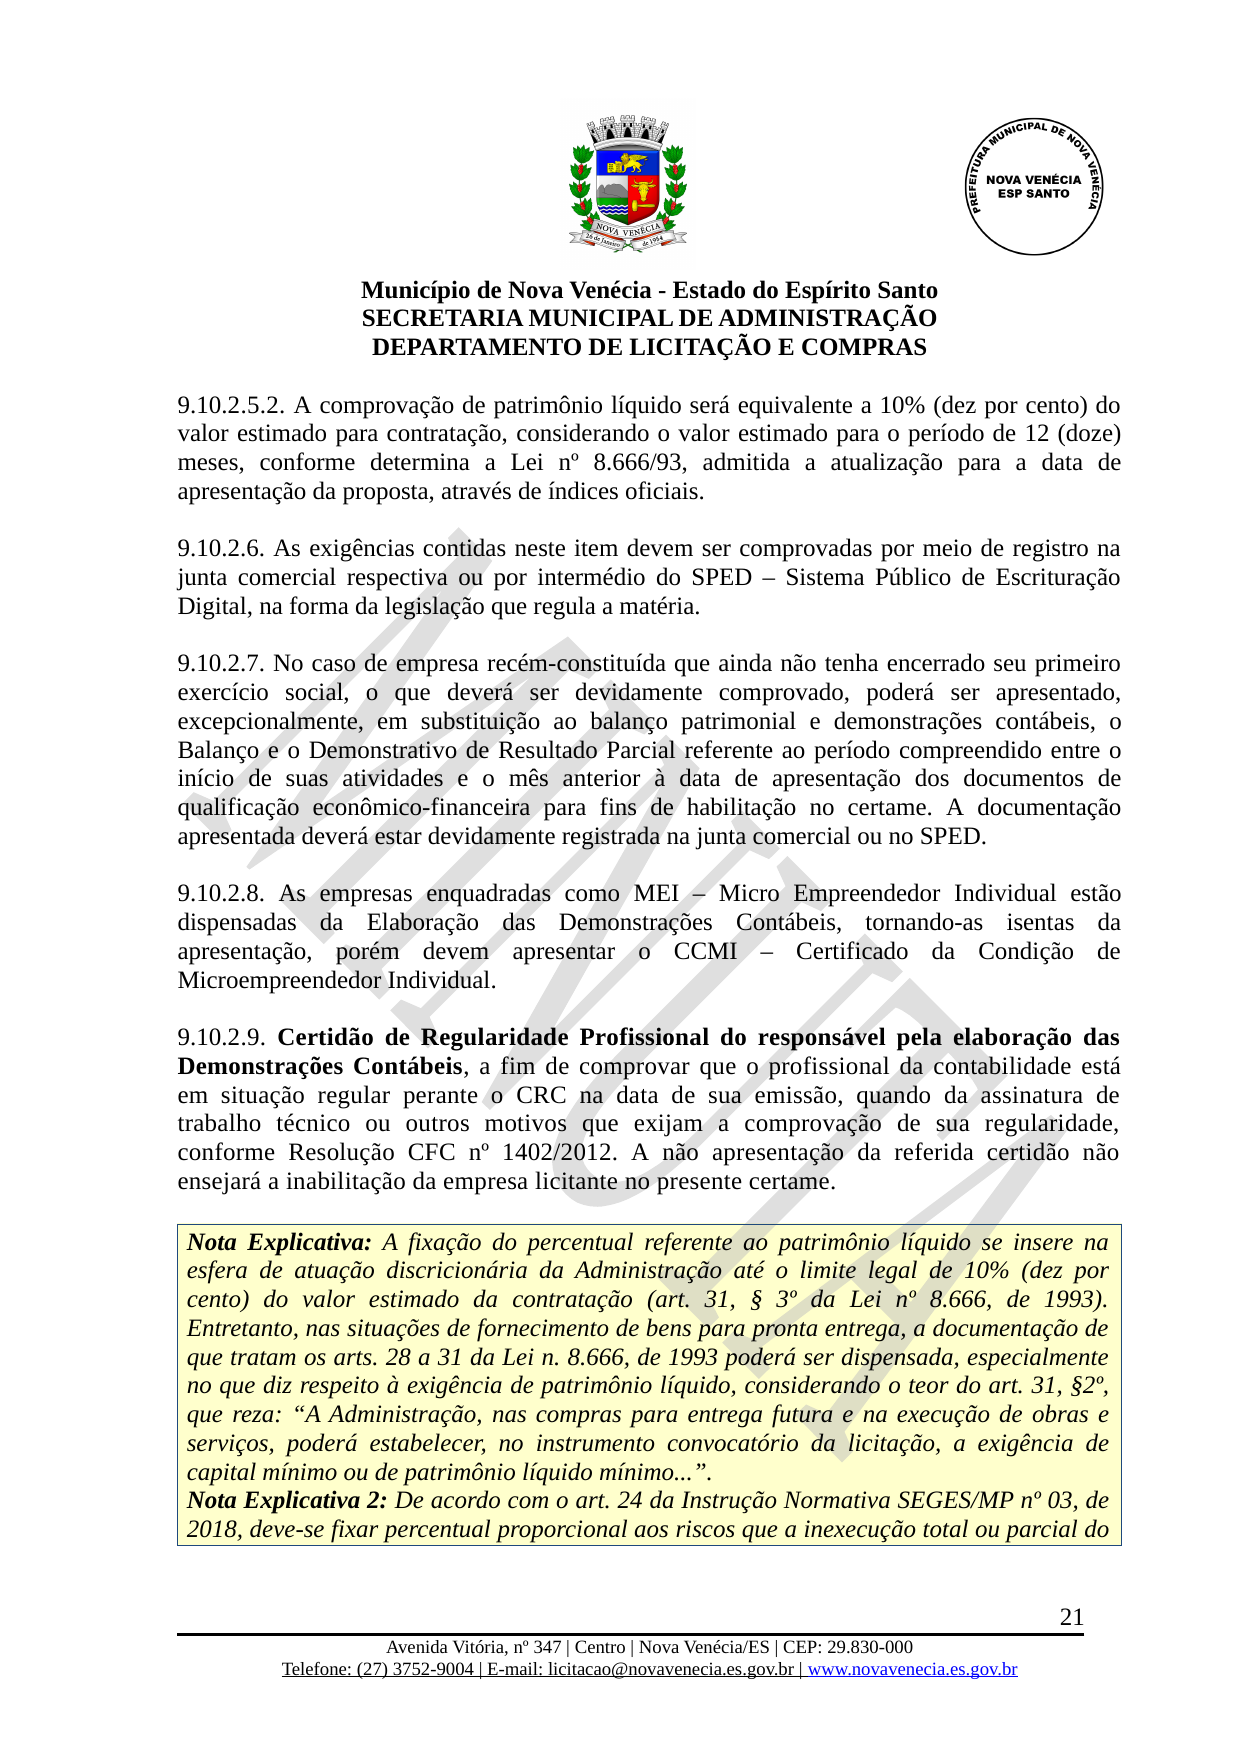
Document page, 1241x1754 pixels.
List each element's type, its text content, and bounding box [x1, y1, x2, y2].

text 9.10.2.9. Certidão de Regularidade Profissional do responsável pela elaboração das Demonstrações Contábeis, a fim de comprovar que o profissional da contabilidade está em situação regular perante o CRC na data de sua emissão, quando da assinatura de trabalho técnico ou outros motivos que exijam a comprovação de sua regularidade, conforme Resolução CFC nº 1402/2012. A não apresentação da referida certidão não ensejará a inabilitação da empresa licitante no presente certame. [583, 1022, 805, 1181]
text 9.10.2.8. As empresas enquadradas como MEI – Micro Empreendedor Individual estão dispensadas da Elaboração das Demonstrações Contábeis, tornando-as isentas da apresentação, porém devem apresentar o CCMI – Certificado da Condição de Microempreendedor Individual. [383, 878, 550, 993]
text 9.10.2.6. As exigências contidas neste item devem ser comprovadas por meio de registro na junta comercial respectiva ou por intermédio do SPED – Sistema Público de Escrituração Digital, na forma da legislação que regula a matéria. [177, 533, 456, 620]
text 9.10.2.7. No caso de empresa recém-constituída que ainda não tenha encerrado seu primeiro exercício social, o que deverá ser devidamente comprovado, poderá ser apresentado, excepcionalmente, em substituição ao balanço patrimonial e demonstrações contábeis, o Balanço e o Demonstrativo de Resultado Parcial referente ao período compreendido entre o início de suas atividades e o mês anterior à data de apresentação dos documentos de qualificação econômico-financeira para fins de habilitação no certame. A documentação apresentada deverá estar devidamente registrada na junta comercial ou no SPED. [177, 648, 400, 850]
text 9.10.2.6. As exigências contidas neste item devem ser comprovadas por meio de registro na junta comercial respectiva ou por intermédio do SPED – Sistema Público de Escrituração Digital, na forma da legislação que regula a matéria. [452, 533, 1122, 620]
text 9.10.2.8. As empresas enquadradas como MEI – Micro Empreendedor Individual estão dispensadas da Elaboração das Demonstrações Contábeis, tornando-as isentas da apresentação, porém devem apresentar o CCMI – Certificado da Condição de Microempreendedor Individual. [608, 878, 784, 993]
text 9.10.2.8. As empresas enquadradas como MEI – Micro Empreendedor Individual estão dispensadas da Elaboração das Demonstrações Contábeis, tornando-as isentas da apresentação, porém devem apresentar o CCMI – Certificado da Condição de Microempreendedor Individual. [177, 878, 439, 993]
text 9.10.2.8. As empresas enquadradas como MEI – Micro Empreendedor Individual estão dispensadas da Elaboração das Demonstrações Contábeis, tornando-as isentas da apresentação, porém devem apresentar o CCMI – Certificado da Condição de Microempreendedor Individual. [455, 878, 608, 993]
text 9.10.2.7. No caso de empresa recém-constituída que ainda não tenha encerrado seu primeiro exercício social, o que deverá ser devidamente comprovado, poderá ser apresentado, excepcionalmente, em substituição ao balanço patrimonial e demonstrações contábeis, o Balanço e o Demonstrativo de Resultado Parcial referente ao período compreendido entre o início de suas atividades e o mês anterior à data de apresentação dos documentos de qualificação econômico-financeira para fins de habilitação no certame. A documentação apresentada deverá estar devidamente registrada na junta comercial ou no SPED. [391, 648, 1122, 850]
text 9.10.2.7. No caso de empresa recém-constituída que ainda não tenha encerrado seu primeiro exercício social, o que deverá ser devidamente comprovado, poderá ser apresentado, excepcionalmente, em substituição ao balanço patrimonial e demonstrações contábeis, o Balanço e o Demonstrativo de Resultado Parcial referente ao período compreendido entre o início de suas atividades e o mês anterior à data de apresentação dos documentos de qualificação econômico-financeira para fins de habilitação no certame. A documentação apresentada deverá estar devidamente registrada na junta comercial ou no SPED. [323, 648, 549, 803]
text 9.10.2.8. As empresas enquadradas como MEI – Micro Empreendedor Individual estão dispensadas da Elaboração das Demonstrações Contábeis, tornando-as isentas da apresentação, porém devem apresentar o CCMI – Certificado da Condição de Microempreendedor Individual. [712, 878, 1122, 993]
text Nota Explicativa 2: De acordo com o art. 24 da Instrução Normativa SEGES/MP nº 03, de 2018, deve-se fixar percentual proporcional aos riscos que a inexecução total ou parcial do [178, 1482, 1121, 1545]
text Nota Explicativa: A fixação do percentual referente ao patrimônio líquido se insere na esfera de atuação discricionária da Administração até o limite legal de 10% (dez por cento) do valor estimado da contratação (art. 31, § 3º da Lei nº 8.666, de 1993). Entretanto, nas situações de fornecimento de bens para pronta entrega, a documentação de que tratam os arts. 28 a 31 da Lei n. 8.666, de 1993 poderá ser dispensada, especialmente no que diz respeito à exigência de patrimônio líquido, considerando o teor do art. 31, §2º, que reza: “A Administração, nas compras para entrega futura e na execução de obras e serviços, poderá estabelecer, no instrumento convocatório da licitação, a exigência de capital mínimo ou de patrimônio líquido mínimo...”. [178, 1225, 1121, 1482]
text 9.10.2.9. Certidão de Regularidade Profissional do responsável pela elaboração das Demonstrações Contábeis, a fim de comprovar que o profissional da contabilidade está em situação regular perante o CRC na data de sua emissão, quando da assinatura de trabalho técnico ou outros motivos que exijam a comprovação de sua regularidade, conforme Resolução CFC nº 1402/2012. A não apresentação da referida certidão não ensejará a inabilitação da empresa licitante no presente certame. [177, 1022, 648, 1195]
text 9.10.2.5.2. A comprovação de patrimônio líquido será equivalente a 10% (dez por cento) do valor estimado para contratação, considerando o valor estimado para o período de 12 (doze) meses, conforme determina a Lei nº 8.666/93, admitida a atualização para a data de apresentação da proposta, através de índices oficiais. [177, 390, 1122, 505]
text 9.10.2.9. Certidão de Regularidade Profissional do responsável pela elaboração das Demonstrações Contábeis, a fim de comprovar que o profissional da contabilidade está em situação regular perante o CRC na data de sua emissão, quando da assinatura de trabalho técnico ou outros motivos que exijam a comprovação de sua regularidade, conforme Resolução CFC nº 1402/2012. A não apresentação da referida certidão não ensejará a inabilitação da empresa licitante no presente certame. [807, 1022, 1122, 1195]
text 9.10.2.7. No caso de empresa recém-constituída que ainda não tenha encerrado seu primeiro exercício social, o que deverá ser devidamente comprovado, poderá ser apresentado, excepcionalmente, em substituição ao balanço patrimonial e demonstrações contábeis, o Balanço e o Demonstrativo de Resultado Parcial referente ao período compreendido entre o início de suas atividades e o mês anterior à data de apresentação dos documentos de qualificação econômico-financeira para fins de habilitação no certame. A documentação apresentada deverá estar devidamente registrada na junta comercial ou no SPED. [280, 697, 506, 850]
text 9.10.2.9. Certidão de Regularidade Profissional do responsável pela elaboração das Demonstrações Contábeis, a fim de comprovar que o profissional da contabilidade está em situação regular perante o CRC na data de sua emissão, quando da assinatura de trabalho técnico ou outros motivos que exijam a comprovação de sua regularidade, conforme Resolução CFC nº 1402/2012. A não apresentação da referida certidão não ensejará a inabilitação da empresa licitante no presente certame. [638, 1022, 924, 1195]
text 9.10.2.8. As empresas enquadradas como MEI – Micro Empreendedor Individual estão dispensadas da Elaboração das Demonstrações Contábeis, tornando-as isentas da apresentação, porém devem apresentar o CCMI – Certificado da Condição de Microempreendedor Individual. [574, 878, 703, 993]
